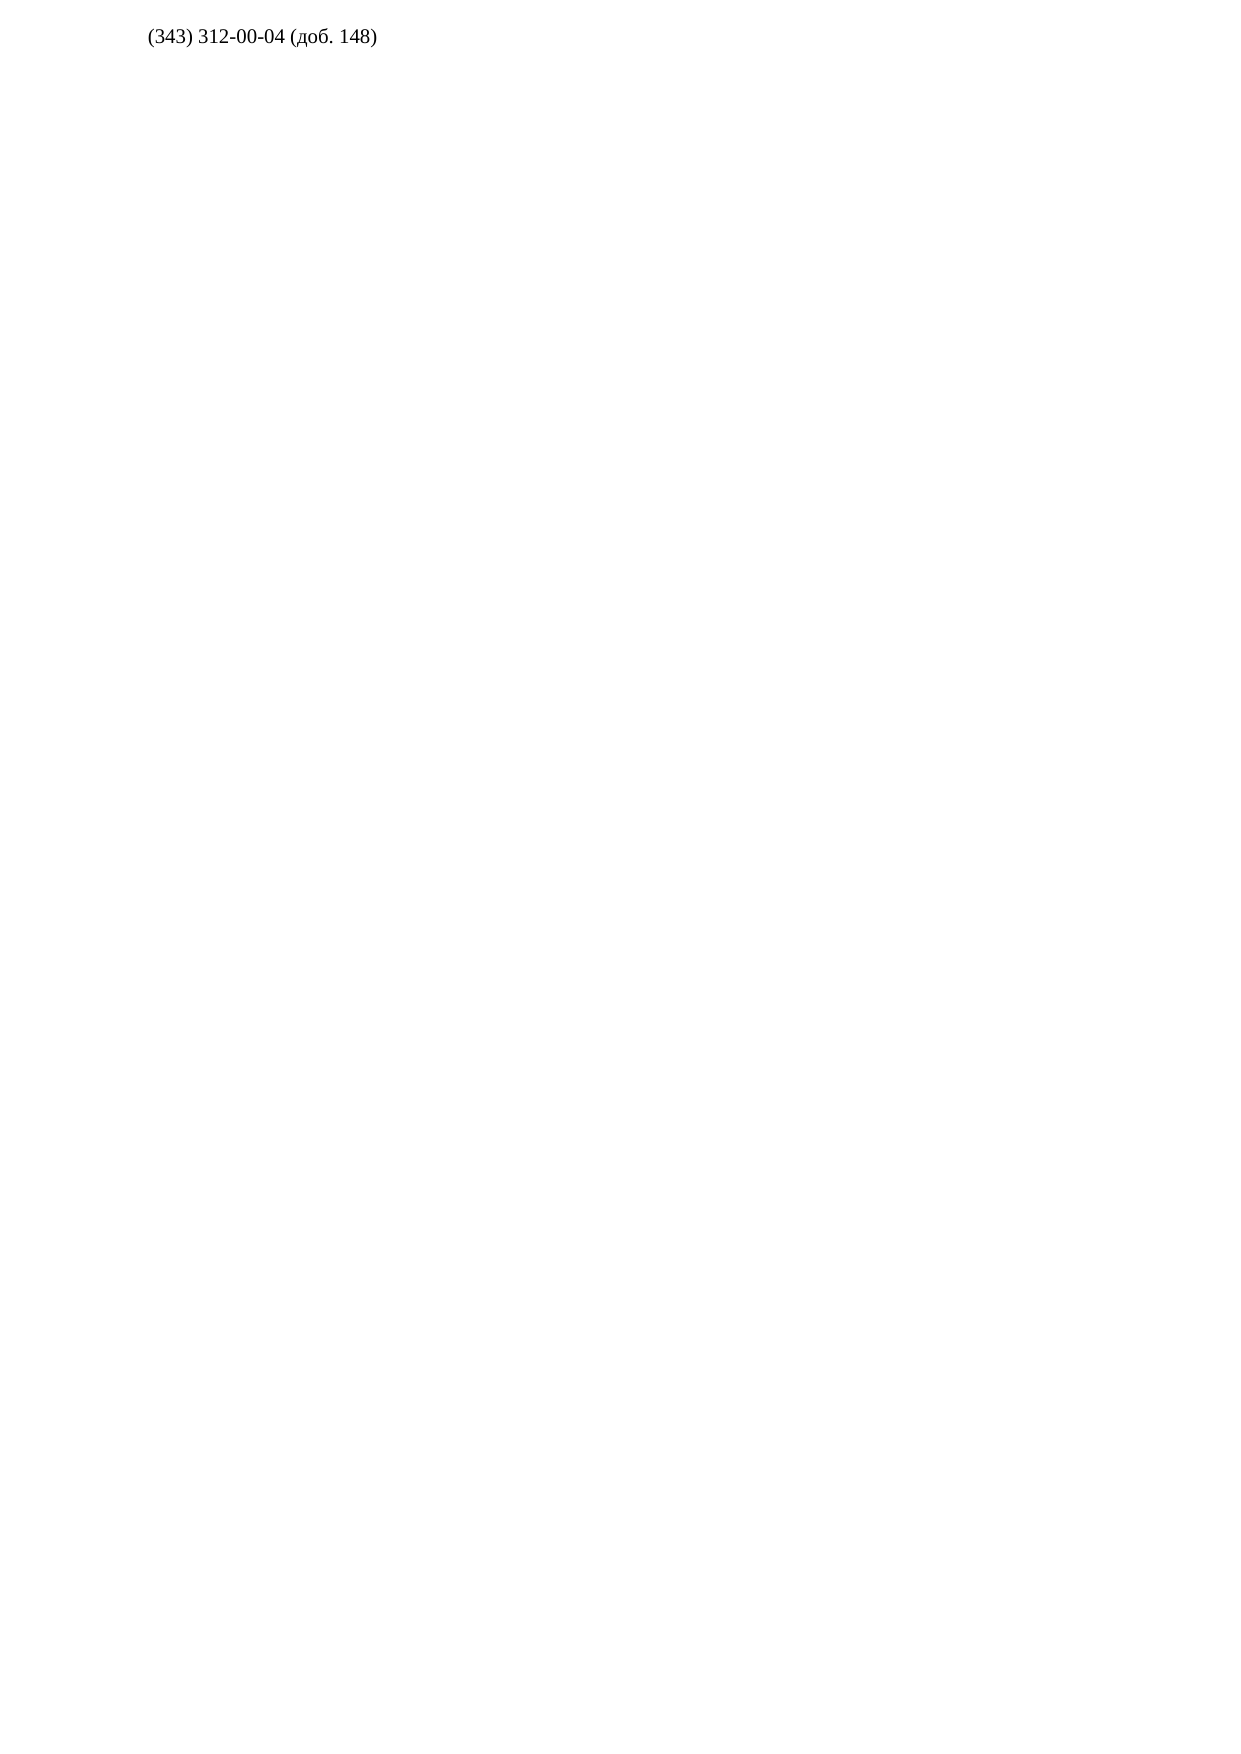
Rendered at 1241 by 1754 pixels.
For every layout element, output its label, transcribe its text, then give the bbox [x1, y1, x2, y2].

text (343) 312-00-04 (доб. 148) [148, 24, 1181, 48]
